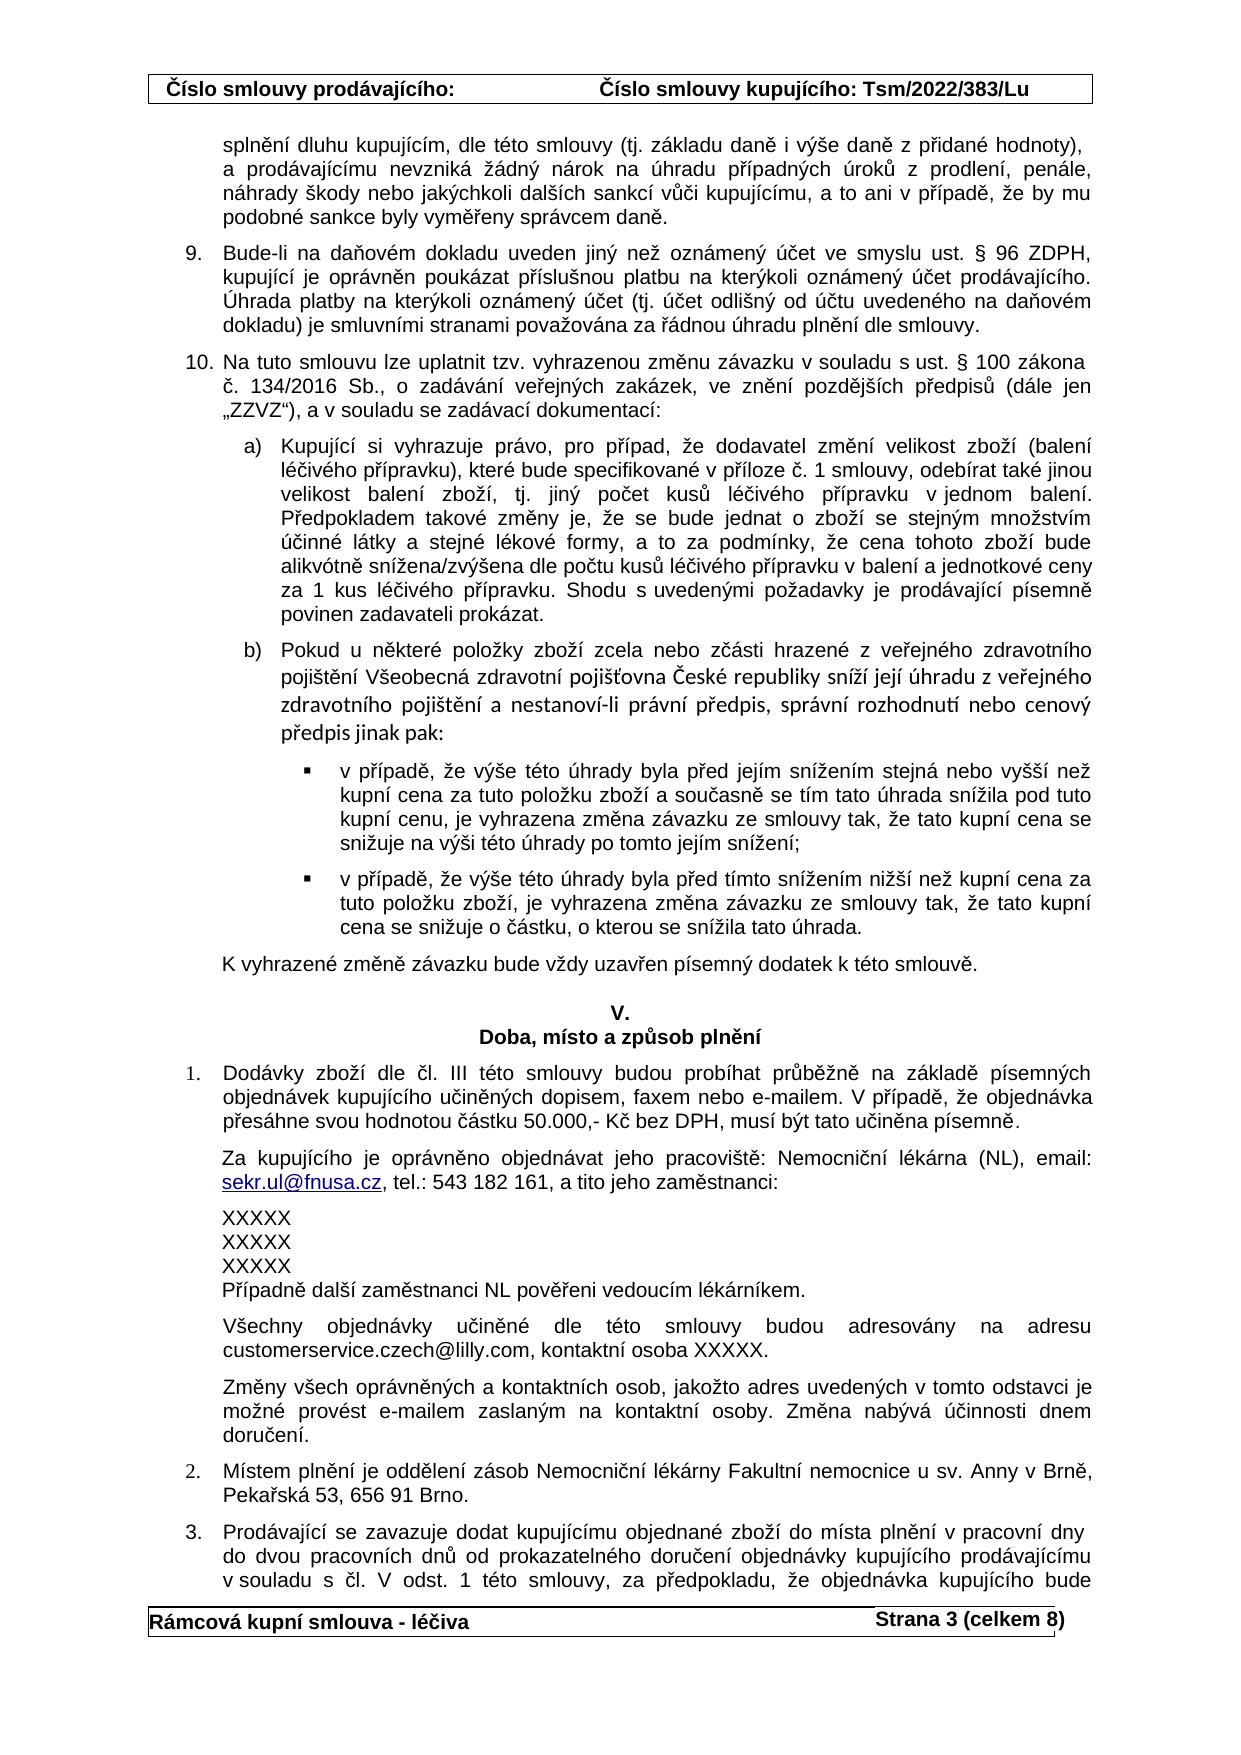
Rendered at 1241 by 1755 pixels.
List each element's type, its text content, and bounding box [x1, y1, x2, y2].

list Bude-li na daňovém dokladu uveden jiný než oznámený účet ve smyslu ust. § 96 ZDPH, kupující je oprávněn poukázat příslušnou platbu na kterýkoli oznámený účet prodávajícího. Úhrada platby na kterýkoli oznámený účet (tj. účet odlišný od účtu uvedeného na daňovém dokladu) je smluvními stranami považována za řádnou úhradu plnění dle smlouvy. [185, 241, 1093, 337]
list v případě, že výše této úhrady byla před jejím snížením stejná nebo vyšší než kupní cena za tuto položku zboží a současně se tím tato úhrada snížila pod tuto kupní cenu, je vyhrazena změna závazku ze smlouvy tak, že tato kupní cena se snižuje na výši této úhrady po tomto jejím snížení; [302, 759, 1093, 854]
list Kupující si vyhrazuje právo, pro případ, že dodavatel změní velikost zboží (balení léčivého přípravku), které bude specifikované v příloze č. 1 smlouvy, odebírat také jinou velikost balení zboží, tj. jiný počet kusů léčivého přípravku v jednom balení. Předpokladem takové změny je, že se bude jednat o zboží se stejným množstvím účinné látky a stejné lékové formy, a to za podmínky, že cena tohoto zboží bude alikvótně snížena/zvýšena dle počtu kusů léčivého přípravku v balení a jednotkové ceny za 1 kus léčivého přípravku. Shodu s uvedenými požadavky je prodávající písemně povinen zadavateli prokázat. [243, 434, 1093, 626]
text Případně další zaměstnanci NL pověřeni vedoucím lékárníkem. [222, 1278, 1093, 1302]
list v případě, že výše této úhrady byla před tímto snížením nižší než kupní cena za tuto položku zboží, je vyhrazena změna závazku ze smlouvy tak, že tato kupní cena se snižuje o částku, o kterou se snížila tato úhrada. [302, 867, 1093, 939]
list Na tuto smlouvu lze uplatnit tzv. vyhrazenou změnu závazku v souladu s ust. § 100 zákona č. 134/2016 Sb., o zadávání veřejných zakázek, ve znění pozdějších předpisů (dále jen „ZZVZ“), a v souladu se zadávací dokumentací: [185, 349, 1093, 421]
text XXXXX [222, 1254, 1093, 1278]
text Změny všech oprávněných a kontaktních osob, jakožto adres uvedených v tomto odstavci je možné provést e-mailem zaslaným na kontaktní osoby. Změna nabývá účinnosti dnem doručení. [223, 1375, 1093, 1447]
list Dodávky zboží dle čl. III této smlouvy budou probíhat průběžně na základě písemných objednávek kupujícího učiněných dopisem, faxem nebo e-mailem. V případě, že objednávka přesáhne svou hodnotou částku 50.000,- Kč bez DPH, musí být tato učiněna písemně. [185, 1061, 1093, 1133]
text V. [148, 1001, 1093, 1024]
text Všechny objednávky učiněné dle této smlouvy budou adresovány na adresu customerservice.czech@lilly.com, kontaktní osoba XXXXX. [223, 1314, 1093, 1362]
text Za kupujícího je oprávněno objednávat jeho pracoviště: Nemocniční lékárna (NL), email: sekr.ul@fnusa.cz, tel.: 543 182 161, a tito jeho zaměstnanci: [222, 1146, 1093, 1193]
subtitle Doba, místo a způsob plnění [148, 1024, 1093, 1048]
list Místem plnění je oddělení zásob Nemocniční lékárny Fakultní nemocnice u sv. Anny v Brně, Pekařská 53, 656 91 Brno. [185, 1459, 1093, 1507]
list Pokud u některé položky zboží zcela nebo zčásti hrazené z veřejného zdravotního pojištění Všeobecná zdravotní pojišťovna České republiky sníží její úhradu z veřejného zdravotního pojištění a nestanoví-li právní předpis, správní rozhodnutí nebo cenový předpis jinak pak: [243, 638, 1093, 746]
text K vyhrazené změně závazku bude vždy uzavřen písemný dodatek k této smlouvě. [222, 952, 1093, 976]
text XXXXX [222, 1230, 1093, 1254]
list splnění dluhu kupujícím, dle této smlouvy (tj. základu daně i výše daně z přidané hodnoty), a prodávajícímu nevzniká žádný nárok na úhradu případných úroků z prodlení, penále, náhrady škody nebo jakýchkoli dalších sankcí vůči kupujícímu, a to ani v případě, že by mu podobné sankce byly vyměřeny správcem daně. [185, 133, 1093, 229]
list Prodávající se zavazuje dodat kupujícímu objednané zboží do místa plnění v pracovní dny do dvou pracovních dnů od prokazatelného doručení objednávky kupujícího prodávajícímu v souladu s čl. V odst. 1 této smlouvy, za předpokladu, že objednávka kupujícího bude [185, 1520, 1093, 1592]
text XXXXX [222, 1206, 1093, 1230]
